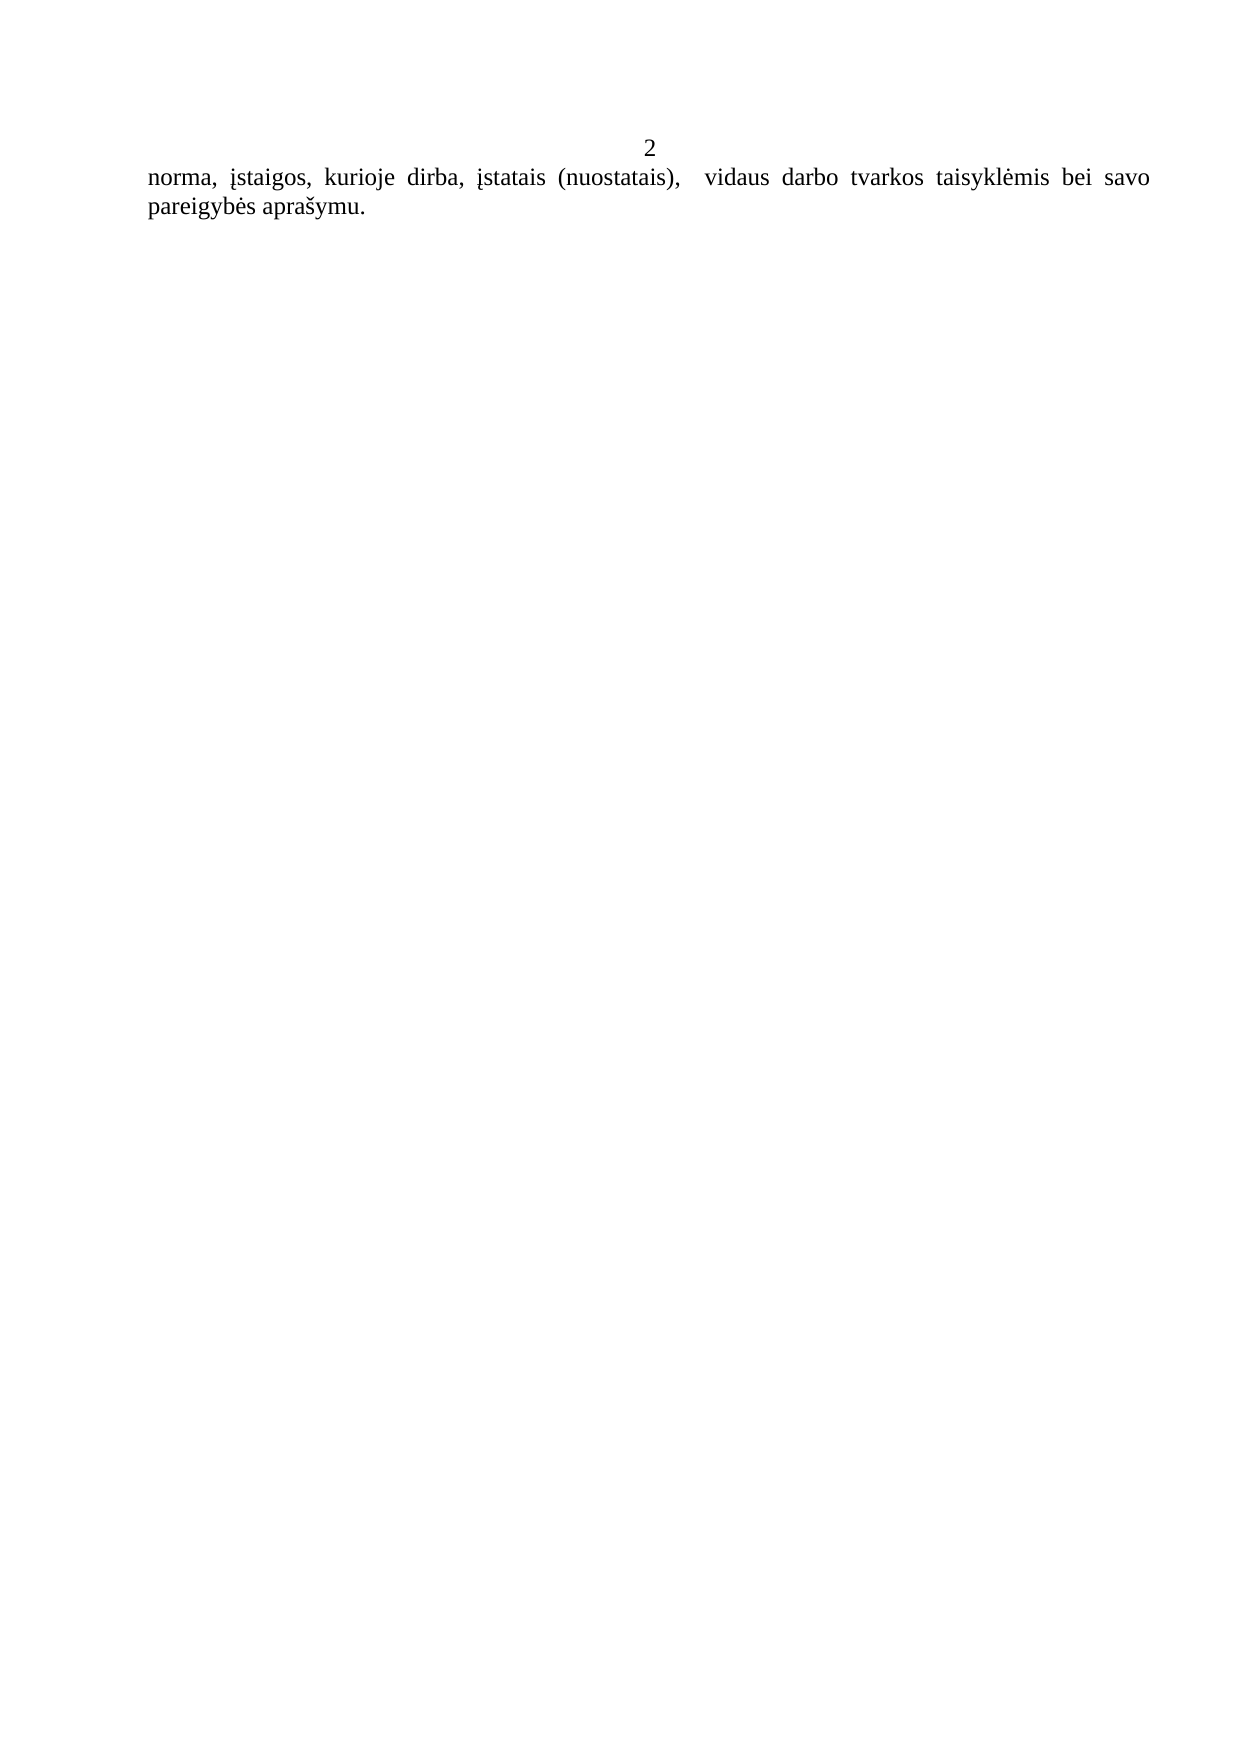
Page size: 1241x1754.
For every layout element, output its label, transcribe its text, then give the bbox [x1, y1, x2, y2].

text norma, įstaigos, kurioje dirba, įstatais (nuostatais), vidaus darbo tvarkos taisyklėmis bei savo pareigybės aprašymu. [148, 162, 1152, 220]
